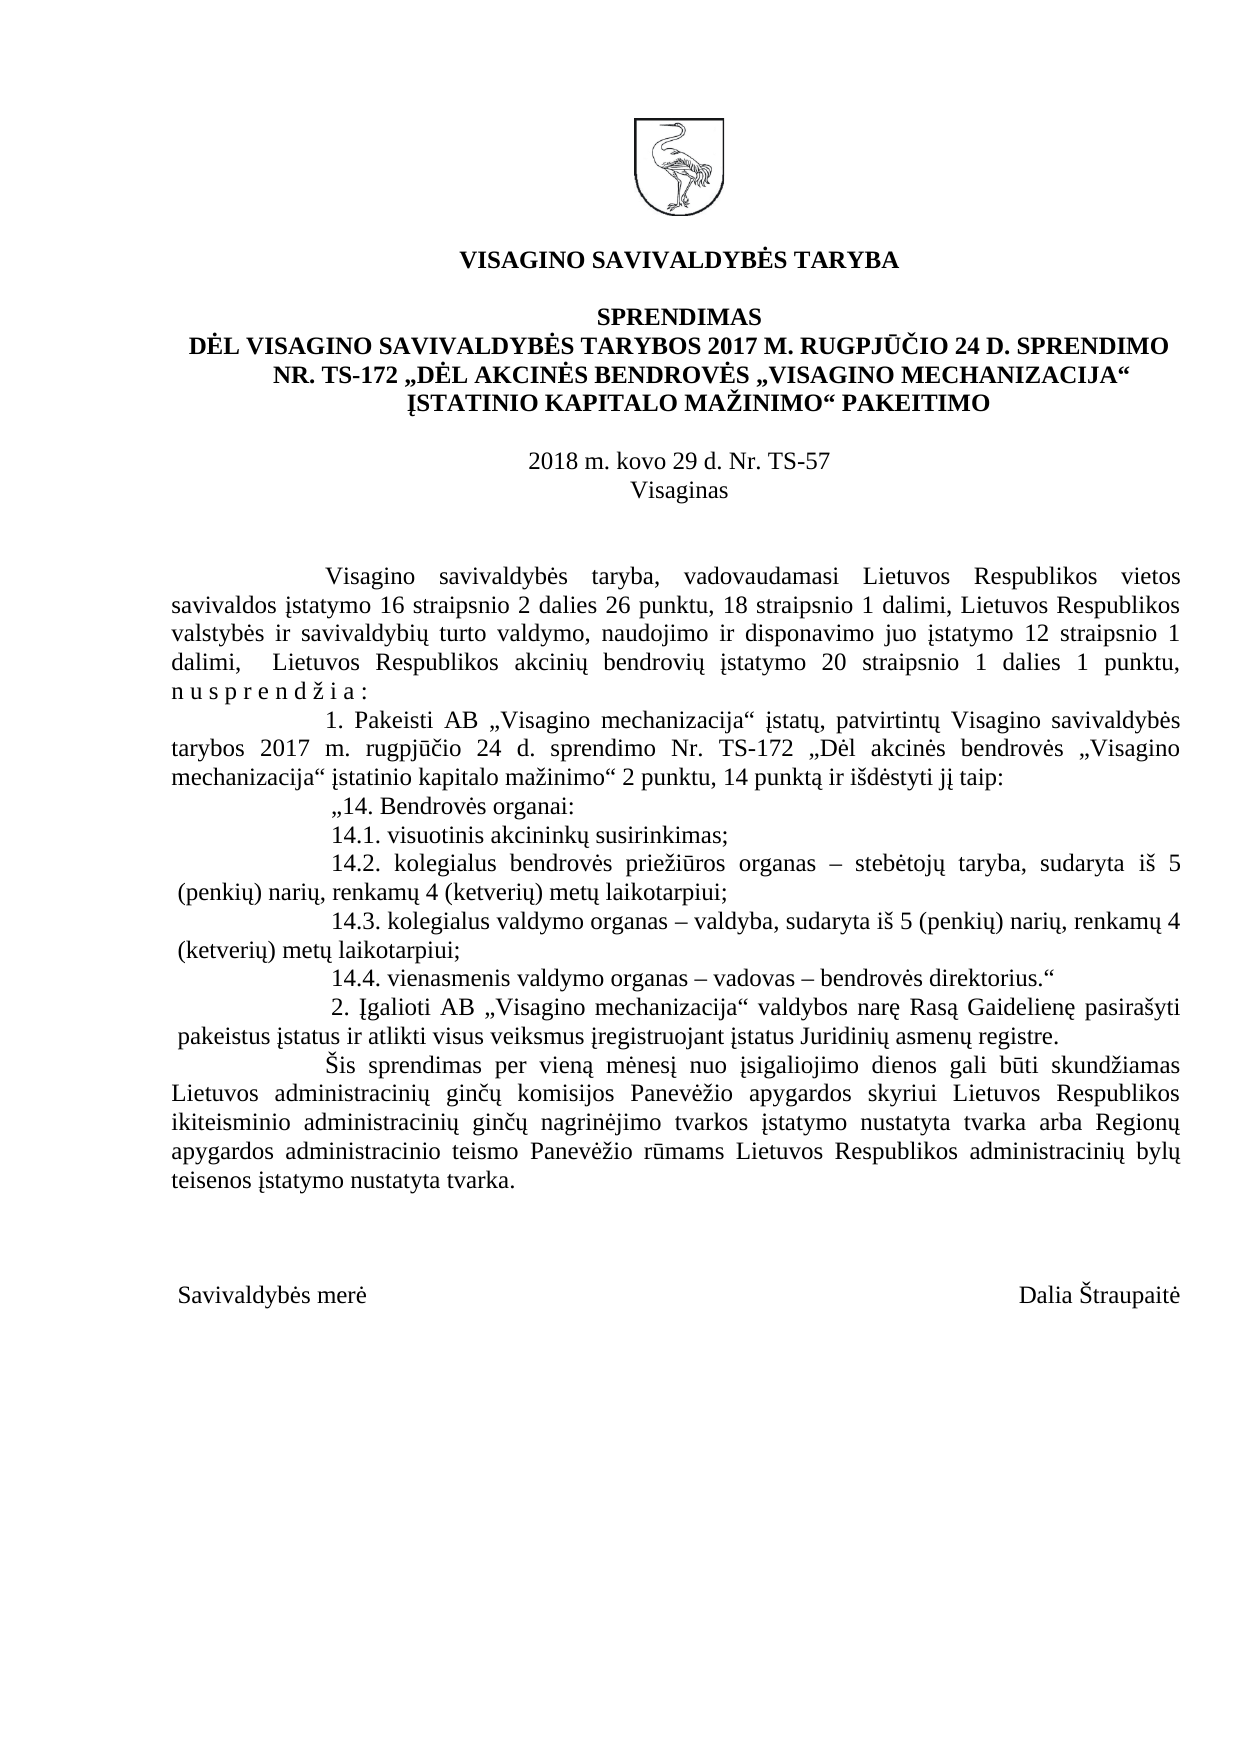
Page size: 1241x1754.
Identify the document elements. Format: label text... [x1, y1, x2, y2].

text 14.3. kolegialus valdymo organas – valdyba, sudaryta iš 5 (penkių) narių, renkamų 4 (ketverių) metų laikotarpiui; [177, 906, 1181, 963]
text Savivaldybės merė Dalia Štraupaitė [177, 1280, 1181, 1308]
text visagino savivaldybės taryba [177, 245, 1181, 273]
text Visagino savivaldybės taryba, vadovaudamasi Lietuvos Respublikos vietos savivaldos įstatymo 16 straipsnio 2 dalies 26 punktu, 18 straipsnio 1 dalimi, Lietuvos Respublikos valstybės ir savivaldybių turto valdymo, naudojimo ir disponavimo juo įstatymo 12 straipsnio 1 dalimi, Lietuvos Respublikos akcinių bendrovių įstatymo 20 straipsnio 1 dalies 1 punktu, nusprendžia: [171, 561, 1181, 705]
text 14.4. vienasmenis valdymo organas – vadovas – bendrovės direktorius.“ [177, 963, 1181, 992]
text DĖL VISAGINO SAVIVALDYBĖS TARYBOS 2017 M. RUGPJŪČIO 24 D. SPRENDIMO NR. TS-172 „DĖL AKCINĖS BENDROVĖS „VISAGINO MECHANIZACIJA“ ĮSTATINIO KAPITALO MAŽINIMO“ PAKEITIMO [177, 331, 1181, 417]
text sprendimas [177, 302, 1181, 331]
text 14.2. kolegialus bendrovės priežiūros organas – stebėtojų taryba, sudaryta iš 5 (penkių) narių, renkamų 4 (ketverių) metų laikotarpiui; [177, 848, 1181, 906]
text „14. Bendrovės organai: [177, 791, 1181, 820]
text Visaginas [177, 475, 1181, 503]
text 14.1. visuotinis akcininkų susirinkimas; [177, 820, 1181, 848]
text 2018 m. kovo 29 d. Nr. TS-57 [177, 446, 1181, 475]
text 2. Įgalioti AB „Visagino mechanizacija“ valdybos narę Rasą Gaidelienę pasirašyti pakeistus įstatus ir atlikti visus veiksmus įregistruojant įstatus Juridinių asmenų registre. [177, 992, 1181, 1050]
text 1. Pakeisti AB „Visagino mechanizacija“ įstatų, patvirtintų Visagino savivaldybės tarybos 2017 m. rugpjūčio 24 d. sprendimo Nr. TS-172 „Dėl akcinės bendrovės „Visagino mechanizacija“ įstatinio kapitalo mažinimo“ 2 punktu, 14 punktą ir išdėstyti jį taip: [171, 705, 1181, 791]
text Šis sprendimas per vieną mėnesį nuo įsigaliojimo dienos gali būti skundžiamas Lietuvos administracinių ginčų komisijos Panevėžio apygardos skyriui Lietuvos Respublikos ikiteisminio administracinių ginčų nagrinėjimo tvarkos įstatymo nustatyta tvarka arba Regionų apygardos administracinio teismo Panevėžio rūmams Lietuvos Respublikos administracinių bylų teisenos įstatymo nustatyta tvarka. [171, 1050, 1181, 1193]
